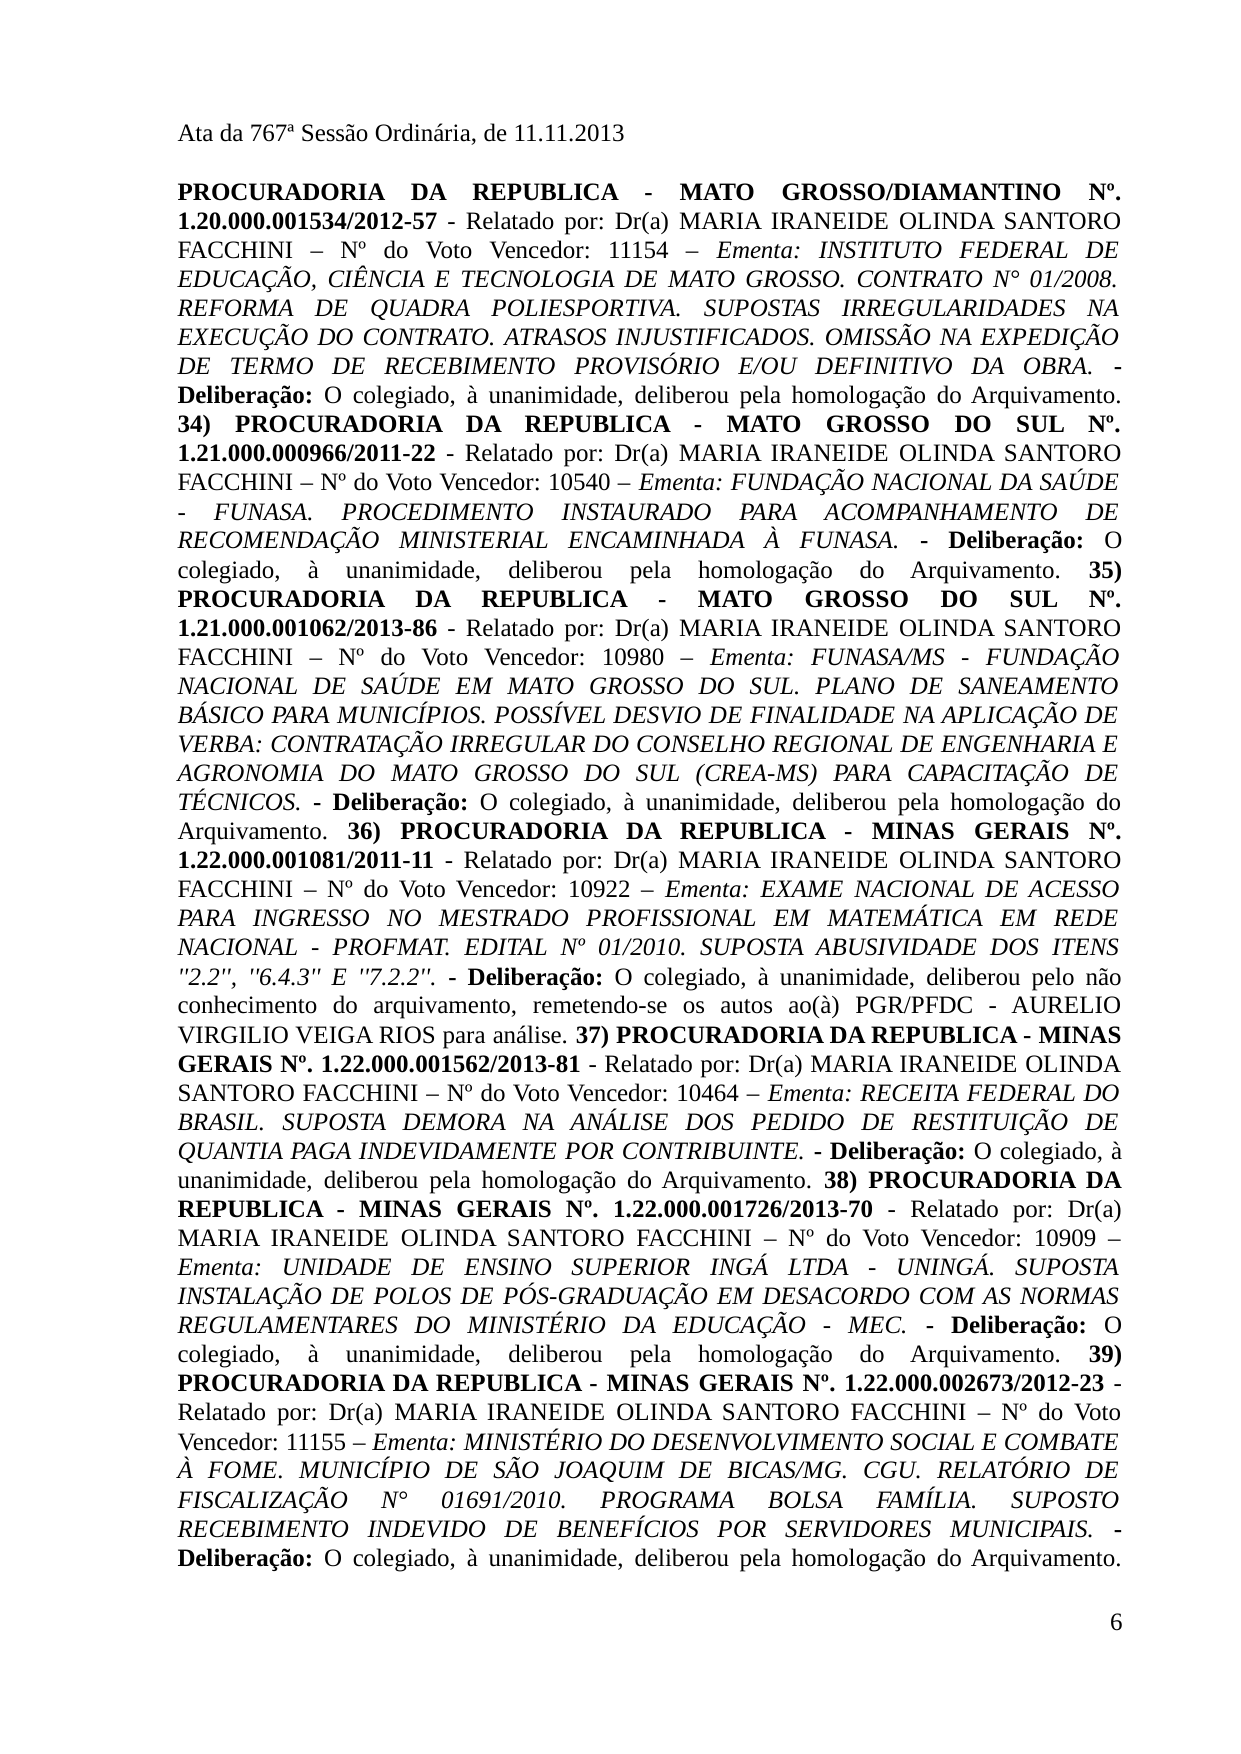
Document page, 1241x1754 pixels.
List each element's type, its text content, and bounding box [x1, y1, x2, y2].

text PROCURADORIA DA REPUBLICA - MATO GROSSO/DIAMANTINO Nº. 1.20.000.001534/2012-57 - Relatado por: Dr(a) MARIA IRANEIDE OLINDA SANTORO FACCHINI – Nº do Voto Vencedor: 11154 – Ementa: INSTITUTO FEDERAL DE EDUCAÇÃO, CIÊNCIA E TECNOLOGIA DE MATO GROSSO. CONTRATO N° 01/2008. REFORMA DE QUADRA POLIESPORTIVA. SUPOSTAS IRREGULARIDADES NA EXECUÇÃO DO CONTRATO. ATRASOS INJUSTIFICADOS. OMISSÃO NA EXPEDIÇÃO DE TERMO DE RECEBIMENTO PROVISÓRIO E/OU DEFINITIVO DA OBRA. - Deliberação: O colegiado, à unanimidade, deliberou pela homologação do Arquivamento. 34) PROCURADORIA DA REPUBLICA - MATO GROSSO DO SUL Nº. 1.21.000.000966/2011-22 - Relatado por: Dr(a) MARIA IRANEIDE OLINDA SANTORO FACCHINI – Nº do Voto Vencedor: 10540 – Ementa: FUNDAÇÃO NACIONAL DA SAÚDE - FUNASA. PROCEDIMENTO INSTAURADO PARA ACOMPANHAMENTO DE RECOMENDAÇÃO MINISTERIAL ENCAMINHADA À FUNASA. - Deliberação: O colegiado, à unanimidade, deliberou pela homologação do Arquivamento. 35) PROCURADORIA DA REPUBLICA - MATO GROSSO DO SUL Nº. 1.21.000.001062/2013-86 - Relatado por: Dr(a) MARIA IRANEIDE OLINDA SANTORO FACCHINI – Nº do Voto Vencedor: 10980 – Ementa: FUNASA/MS - FUNDAÇÃO NACIONAL DE SAÚDE EM MATO GROSSO DO SUL. PLANO DE SANEAMENTO BÁSICO PARA MUNICÍPIOS. POSSÍVEL DESVIO DE FINALIDADE NA APLICAÇÃO DE VERBA: CONTRATAÇÃO IRREGULAR DO CONSELHO REGIONAL DE ENGENHARIA E AGRONOMIA DO MATO GROSSO DO SUL (CREA-MS) PARA CAPACITAÇÃO DE TÉCNICOS. - Deliberação: O colegiado, à unanimidade, deliberou pela homologação do Arquivamento. 36) PROCURADORIA DA REPUBLICA - MINAS GERAIS Nº. 1.22.000.001081/2011-11 - Relatado por: Dr(a) MARIA IRANEIDE OLINDA SANTORO FACCHINI – Nº do Voto Vencedor: 10922 – Ementa: EXAME NACIONAL DE ACESSO PARA INGRESSO NO MESTRADO PROFISSIONAL EM MATEMÁTICA EM REDE NACIONAL - PROFMAT. EDITAL Nº 01/2010. SUPOSTA ABUSIVIDADE DOS ITENS ''2.2'', ''6.4.3'' E ''7.2.2''. - Deliberação: O colegiado, à unanimidade, deliberou pelo não conhecimento do arquivamento, remetendo-se os autos ao(à) PGR/PFDC - AURELIO VIRGILIO VEIGA RIOS para análise. 37) PROCURADORIA DA REPUBLICA - MINAS GERAIS Nº. 1.22.000.001562/2013-81 - Relatado por: Dr(a) MARIA IRANEIDE OLINDA SANTORO FACCHINI – Nº do Voto Vencedor: 10464 – Ementa: RECEITA FEDERAL DO BRASIL. SUPOSTA DEMORA NA ANÁLISE DOS PEDIDO DE RESTITUIÇÃO DE QUANTIA PAGA INDEVIDAMENTE POR CONTRIBUINTE. - Deliberação: O colegiado, à unanimidade, deliberou pela homologação do Arquivamento. 38) PROCURADORIA DA REPUBLICA - MINAS GERAIS Nº. 1.22.000.001726/2013-70 - Relatado por: Dr(a) MARIA IRANEIDE OLINDA SANTORO FACCHINI – Nº do Voto Vencedor: 10909 – Ementa: UNIDADE DE ENSINO SUPERIOR INGÁ LTDA - UNINGÁ. SUPOSTA INSTALAÇÃO DE POLOS DE PÓS-GRADUAÇÃO EM DESACORDO COM AS NORMAS REGULAMENTARES DO MINISTÉRIO DA EDUCAÇÃO - MEC. - Deliberação: O colegiado, à unanimidade, deliberou pela homologação do Arquivamento. 39) PROCURADORIA DA REPUBLICA - MINAS GERAIS Nº. 1.22.000.002673/2012-23 - Relatado por: Dr(a) MARIA IRANEIDE OLINDA SANTORO FACCHINI – Nº do Voto Vencedor: 11155 – Ementa: MINISTÉRIO DO DESENVOLVIMENTO SOCIAL E COMBATE À FOME. MUNICÍPIO DE SÃO JOAQUIM DE BICAS/MG. CGU. RELATÓRIO DE FISCALIZAÇÃO N° 01691/2010. PROGRAMA BOLSA FAMÍLIA. SUPOSTO RECEBIMENTO INDEVIDO DE BENEFÍCIOS POR SERVIDORES MUNICIPAIS. - Deliberação: O colegiado, à unanimidade, deliberou pela homologação do Arquivamento. [177, 177, 1122, 1572]
